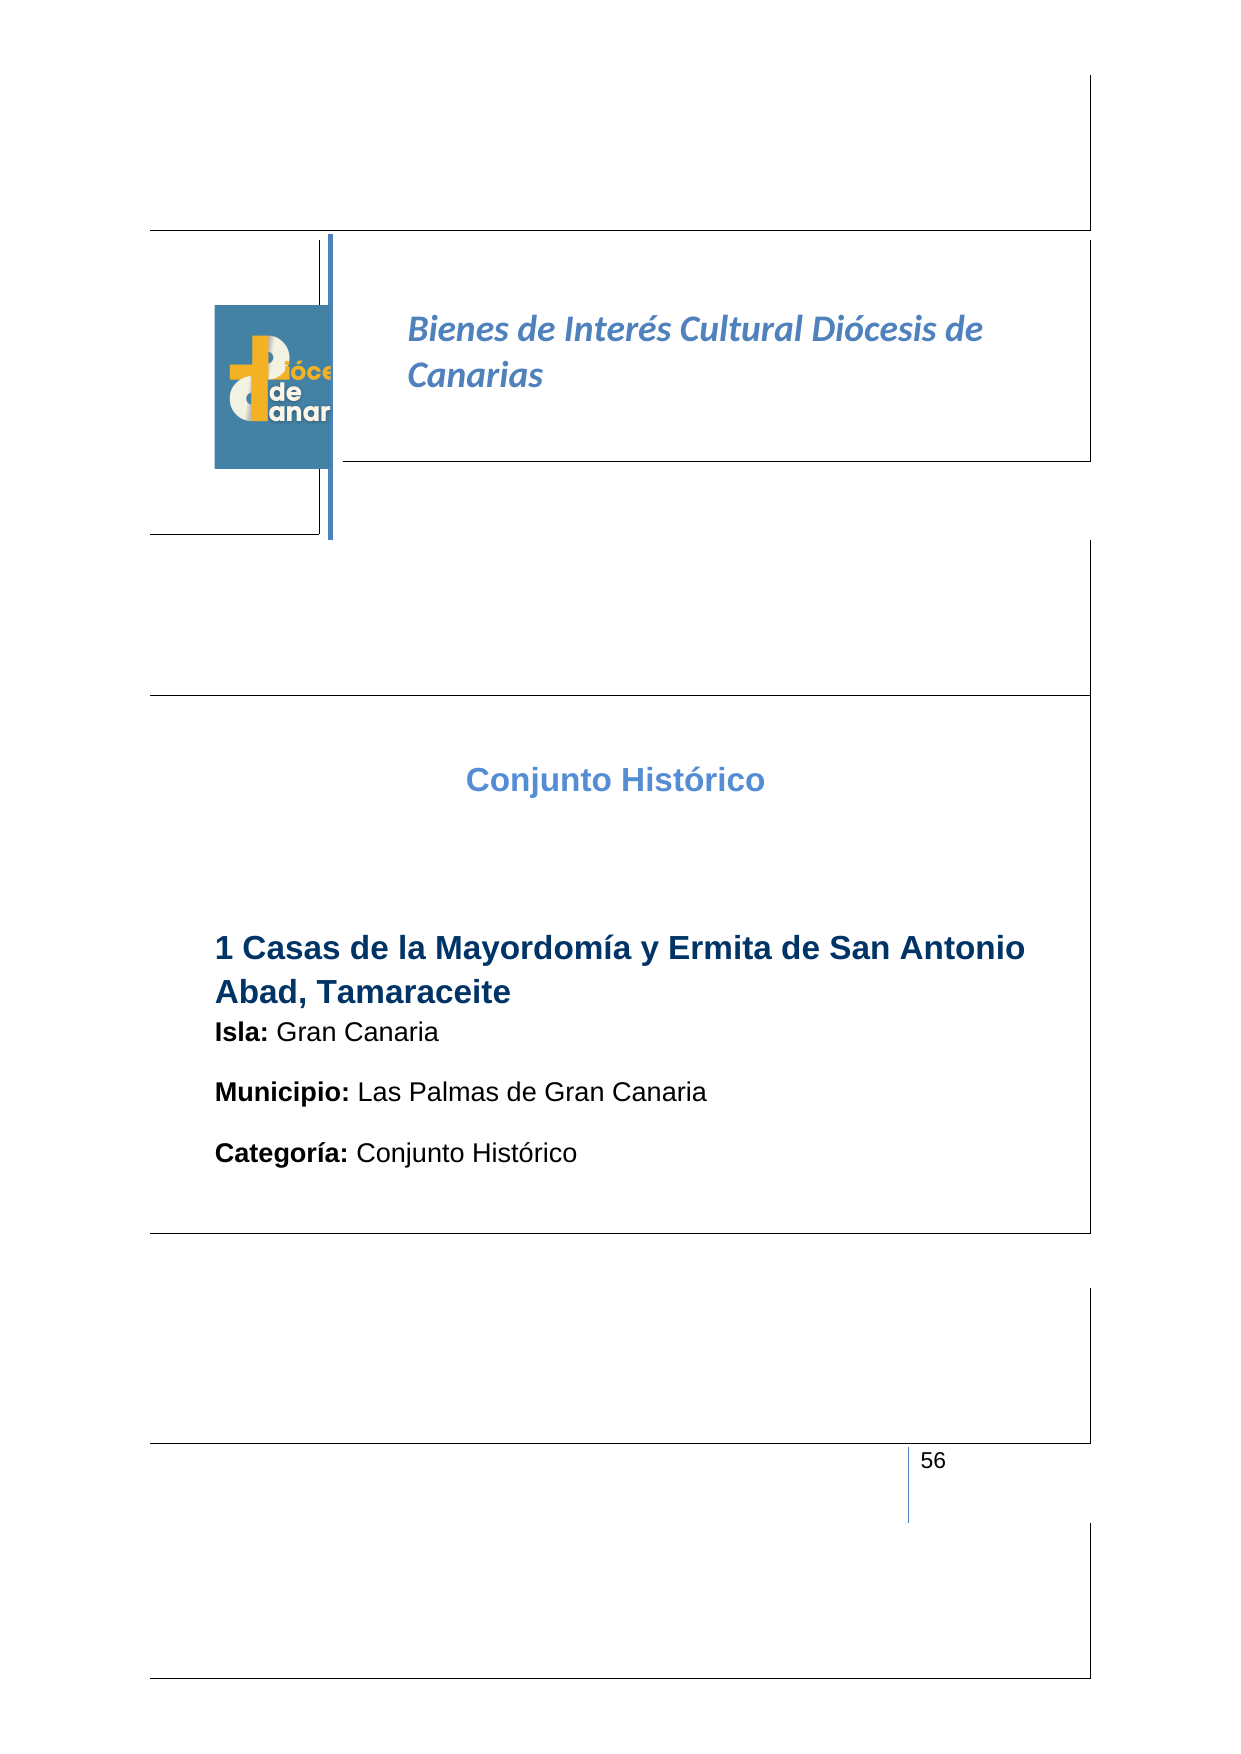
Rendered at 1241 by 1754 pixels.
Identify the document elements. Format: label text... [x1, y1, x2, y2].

subtitle 1 Casas de la Mayordomía y Ermita de San Antonio Abad, Tamaraceite [150, 863, 1091, 951]
text Conjunto Histórico [150, 695, 1090, 798]
text Isla: Gran Canaria [150, 951, 1091, 1012]
text Municipio: Las Palmas de Gran Canaria [150, 1012, 1091, 1072]
text Categoría: Conjunto Histórico [150, 1072, 1091, 1233]
